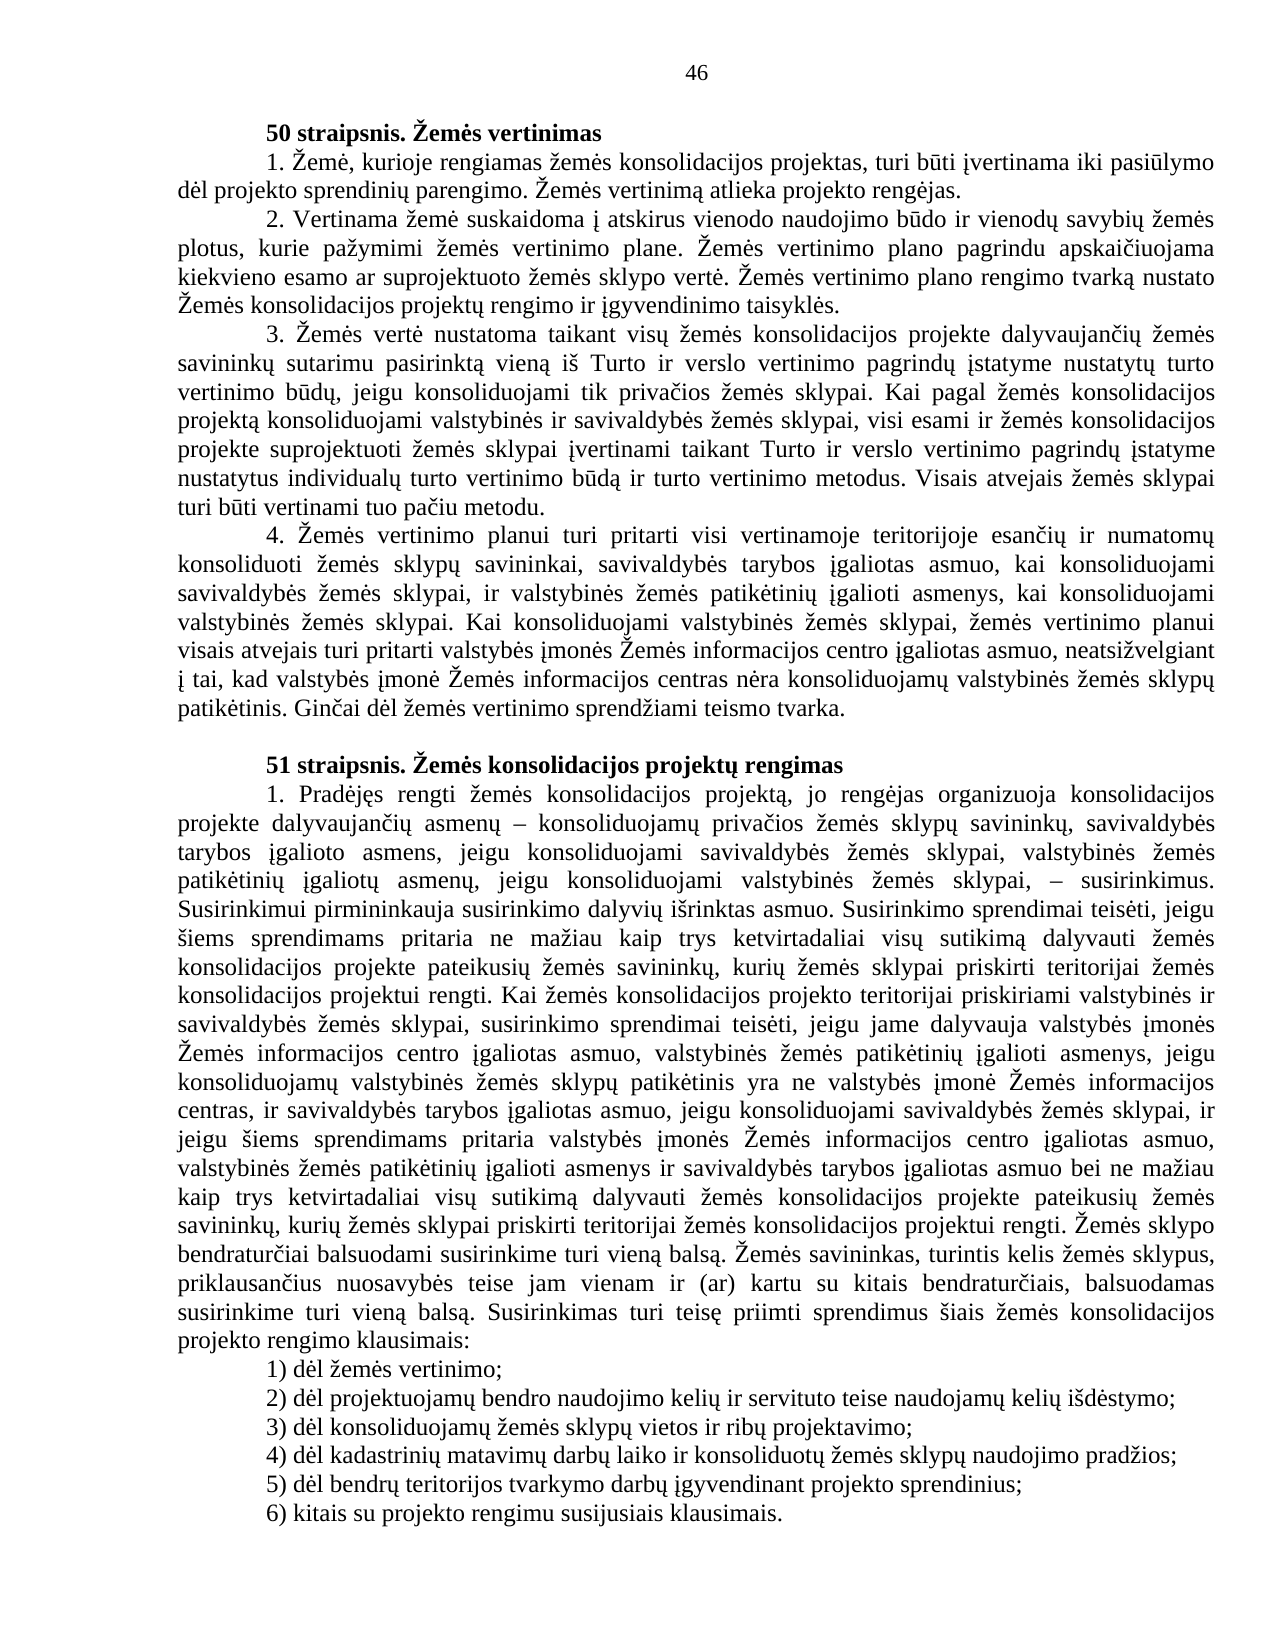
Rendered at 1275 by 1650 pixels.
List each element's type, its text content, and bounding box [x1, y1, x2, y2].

text 50 straipsnis. Žemės vertinimas [177, 118, 1216, 147]
text 51 straipsnis. Žemės konsolidacijos projektų rengimas [177, 751, 1216, 779]
text 1. Žemė, kurioje rengiamas žemės konsolidacijos projektas, turi būti įvertinama iki pasiūlymo dėl projekto sprendinių parengimo. Žemės vertinimą atlieka projekto rengėjas. [177, 147, 1216, 204]
text 2) dėl projektuojamų bendro naudojimo kelių ir servituto teise naudojamų kelių išdėstymo; [177, 1383, 1216, 1412]
text 4) dėl kadastrinių matavimų darbų laiko ir konsoliduotų žemės sklypų naudojimo pradžios; [177, 1441, 1216, 1469]
text 5) dėl bendrų teritorijos tvarkymo darbų įgyvendinant projekto sprendinius; [177, 1469, 1216, 1498]
text 3. Žemės vertė nustatoma taikant visų žemės konsolidacijos projekte dalyvaujančių žemės savininkų sutarimu pasirinktą vieną iš Turto ir verslo vertinimo pagrindų įstatyme nustatytų turto vertinimo būdų, jeigu konsoliduojami tik privačios žemės sklypai. Kai pagal žemės konsolidacijos projektą konsoliduojami valstybinės ir savivaldybės žemės sklypai, visi esami ir žemės konsolidacijos projekte suprojektuoti žemės sklypai įvertinami taikant Turto ir verslo vertinimo pagrindų įstatyme nustatytus individualų turto vertinimo būdą ir turto vertinimo metodus. Visais atvejais žemės sklypai turi būti vertinami tuo pačiu metodu. [177, 319, 1216, 521]
text 6) kitais su projekto rengimu susijusiais klausimais. [177, 1498, 1216, 1527]
text 1. Pradėjęs rengti žemės konsolidacijos projektą, jo rengėjas organizuoja konsolidacijos projekte dalyvaujančių asmenų – konsoliduojamų privačios žemės sklypų savininkų, savivaldybės tarybos įgalioto asmens, jeigu konsoliduojami savivaldybės žemės sklypai, valstybinės žemės patikėtinių įgaliotų asmenų, jeigu konsoliduojami valstybinės žemės sklypai, – susirinkimus. Susirinkimui pirmininkauja susirinkimo dalyvių išrinktas asmuo. Susirinkimo sprendimai teisėti, jeigu šiems sprendimams pritaria ne mažiau kaip trys ketvirtadaliai visų sutikimą dalyvauti žemės konsolidacijos projekte pateikusių žemės savininkų, kurių žemės sklypai priskirti teritorijai žemės konsolidacijos projektui rengti. Kai žemės konsolidacijos projekto teritorijai priskiriami valstybinės ir savivaldybės žemės sklypai, susirinkimo sprendimai teisėti, jeigu jame dalyvauja valstybės įmonės Žemės informacijos centro įgaliotas asmuo, valstybinės žemės patikėtinių įgalioti asmenys, jeigu konsoliduojamų valstybinės žemės sklypų patikėtinis yra ne valstybės įmonė Žemės informacijos centras, ir savivaldybės tarybos įgaliotas asmuo, jeigu konsoliduojami savivaldybės žemės sklypai, ir jeigu šiems sprendimams pritaria valstybės įmonės Žemės informacijos centro įgaliotas asmuo, valstybinės žemės patikėtinių įgalioti asmenys ir savivaldybės tarybos įgaliotas asmuo bei ne mažiau kaip trys ketvirtadaliai visų sutikimą dalyvauti žemės konsolidacijos projekte pateikusių žemės savininkų, kurių žemės sklypai priskirti teritorijai žemės konsolidacijos projektui rengti. Žemės sklypo bendraturčiai balsuodami susirinkime turi vieną balsą. Žemės savininkas, turintis kelis žemės sklypus, priklausančius nuosavybės teise jam vienam ir (ar) kartu su kitais bendraturčiais, balsuodamas susirinkime turi vieną balsą. Susirinkimas turi teisę priimti sprendimus šiais žemės konsolidacijos projekto rengimo klausimais: [177, 779, 1216, 1354]
text 1) dėl žemės vertinimo; [177, 1354, 1216, 1383]
text 4. Žemės vertinimo planui turi pritarti visi vertinamoje teritorijoje esančių ir numatomų konsoliduoti žemės sklypų savininkai, savivaldybės tarybos įgaliotas asmuo, kai konsoliduojami savivaldybės žemės sklypai, ir valstybinės žemės patikėtinių įgalioti asmenys, kai konsoliduojami valstybinės žemės sklypai. Kai konsoliduojami valstybinės žemės sklypai, žemės vertinimo planui visais atvejais turi pritarti valstybės įmonės Žemės informacijos centro įgaliotas asmuo, neatsižvelgiant į tai, kad valstybės įmonė Žemės informacijos centras nėra konsoliduojamų valstybinės žemės sklypų patikėtinis. Ginčai dėl žemės vertinimo sprendžiami teismo tvarka. [177, 521, 1216, 722]
text 3) dėl konsoliduojamų žemės sklypų vietos ir ribų projektavimo; [177, 1412, 1216, 1441]
text 2. Vertinama žemė suskaidoma į atskirus vienodo naudojimo būdo ir vienodų savybių žemės plotus, kurie pažymimi žemės vertinimo plane. Žemės vertinimo plano pagrindu apskaičiuojama kiekvieno esamo ar suprojektuoto žemės sklypo vertė. Žemės vertinimo plano rengimo tvarką nustato Žemės konsolidacijos projektų rengimo ir įgyvendinimo taisyklės. [177, 204, 1216, 319]
